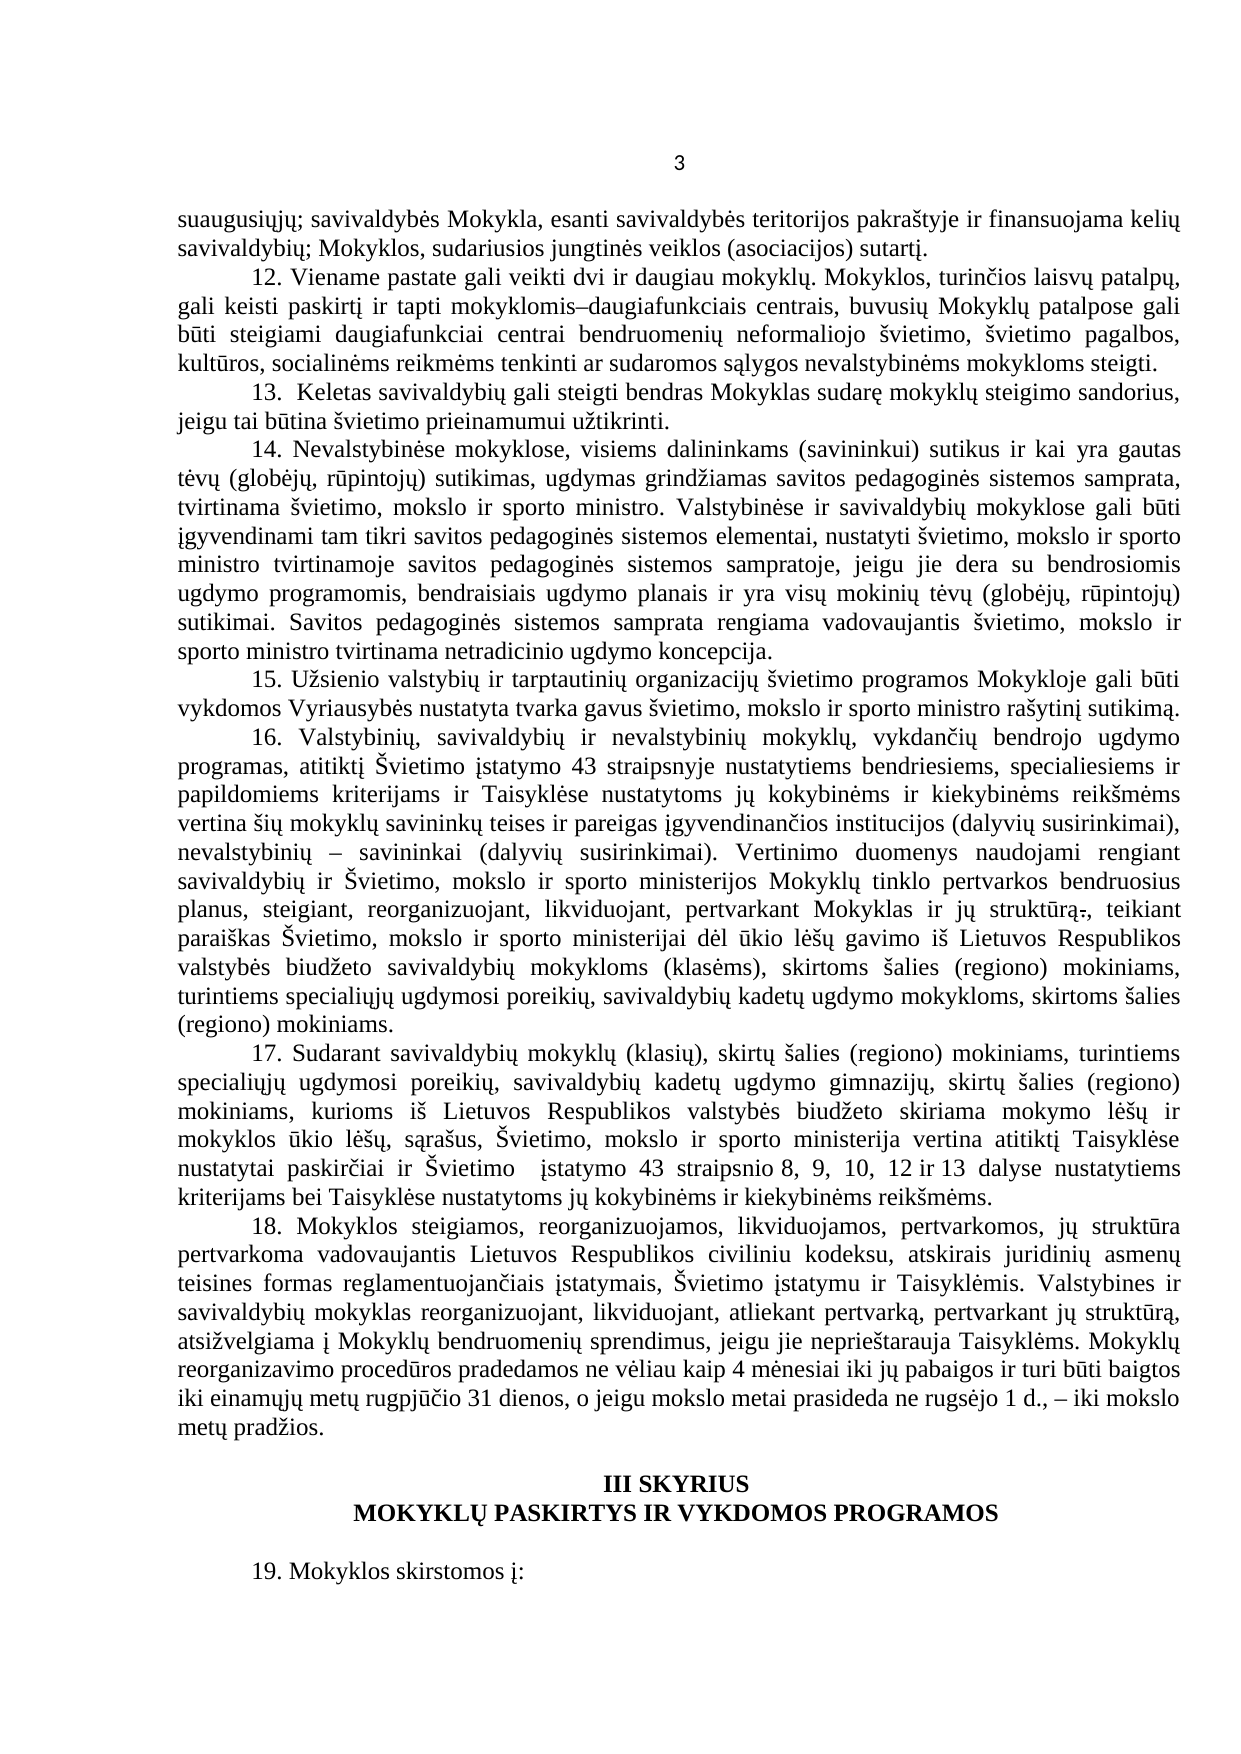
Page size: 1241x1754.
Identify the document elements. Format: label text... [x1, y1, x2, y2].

text 12. Viename pastate gali veikti dvi ir daugiau mokyklų. Mokyklos, turinčios laisvų patalpų, gali keisti paskirtį ir tapti mokyklomis–daugiafunkciais centrais, buvusių Mokyklų patalpose gali būti steigiami daugiafunkciai centrai bendruomenių neformaliojo švietimo, švietimo pagalbos, kultūros, socialinėms reikmėms tenkinti ar sudaromos sąlygos nevalstybinėms mokykloms steigti. [177, 262, 1181, 377]
text 13. Keletas savivaldybių gali steigti bendras Mokyklas sudarę mokyklų steigimo sandorius, jeigu tai būtina švietimo prieinamumui užtikrinti. [177, 377, 1181, 434]
text MOKYKLŲ PASKIRTYS IR VYKDOMOS PROGRAMOS [177, 1498, 1181, 1527]
text 17. Sudarant savivaldybių mokyklų (klasių), skirtų šalies (regiono) mokiniams, turintiems specialiųjų ugdymosi poreikių, savivaldybių kadetų ugdymo gimnazijų, skirtų šalies (regiono) mokiniams, kurioms iš Lietuvos Respublikos valstybės biudžeto skiriama mokymo lėšų ir mokyklos ūkio lėšų, sąrašus, Švietimo, mokslo ir sporto ministerija vertina atitiktį Taisyklėse nustatytai paskirčiai ir Švietimo įstatymo 43 straipsnio 8, 9, 10, 12 ir 13 dalyse nustatytiems kriterijams bei Taisyklėse nustatytoms jų kokybinėms ir kiekybinėms reikšmėms. [177, 1038, 1181, 1211]
text 18. Mokyklos steigiamos, reorganizuojamos, likviduojamos, pertvarkomos, jų struktūra pertvarkoma vadovaujantis Lietuvos Respublikos civiliniu kodeksu, atskirais juridinių asmenų teisines formas reglamentuojančiais įstatymais, Švietimo įstatymu ir Taisyklėmis. Valstybines ir savivaldybių mokyklas reorganizuojant, likviduojant, atliekant pertvarką, pertvarkant jų struktūrą, atsižvelgiama į Mokyklų bendruomenių sprendimus, jeigu jie neprieštarauja Taisyklėms. Mokyklų reorganizavimo procedūros pradedamos ne vėliau kaip 4 mėnesiai iki jų pabaigos ir turi būti baigtos iki einamųjų metų rugpjūčio 31 dienos, o jeigu mokslo metai prasideda ne rugsėjo 1 d., – iki mokslo metų pradžios. [177, 1211, 1181, 1441]
text 16. Valstybinių, savivaldybių ir nevalstybinių mokyklų, vykdančių bendrojo ugdymo programas, atitiktį Švietimo įstatymo 43 straipsnyje nustatytiems bendriesiems, specialiesiems ir papildomiems kriterijams ir Taisyklėse nustatytoms jų kokybinėms ir kiekybinėms reikšmėms vertina šių mokyklų savininkų teises ir pareigas įgyvendinančios institucijos (dalyvių susirinkimai), nevalstybinių – savininkai (dalyvių susirinkimai). Vertinimo duomenys naudojami rengiant savivaldybių ir Švietimo, mokslo ir sporto ministerijos Mokyklų tinklo pertvarkos bendruosius planus, steigiant, reorganizuojant, likviduojant, pertvarkant Mokyklas ir jų struktūrą., teikiant paraiškas Švietimo, mokslo ir sporto ministerijai dėl ūkio lėšų gavimo iš Lietuvos Respublikos valstybės biudžeto savivaldybių mokykloms (klasėms), skirtoms šalies (regiono) mokiniams, turintiems specialiųjų ugdymosi poreikių, savivaldybių kadetų ugdymo mokykloms, skirtoms šalies (regiono) mokiniams. [177, 722, 1181, 1038]
text 15. Užsienio valstybių ir tarptautinių organizacijų švietimo programos Mokykloje gali būti vykdomos Vyriausybės nustatyta tvarka gavus švietimo, mokslo ir sporto ministro rašytinį sutikimą. [177, 664, 1181, 722]
text III SKYRIUS [177, 1469, 1181, 1498]
text suaugusiųjų; savivaldybės Mokykla, esanti savivaldybės teritorijos pakraštyje ir finansuojama kelių savivaldybių; Mokyklos, sudariusios jungtinės veiklos (asociacijos) sutartį. [177, 204, 1181, 262]
text 14. Nevalstybinėse mokyklose, visiems dalininkams (savininkui) sutikus ir kai yra gautas tėvų (globėjų, rūpintojų) sutikimas, ugdymas grindžiamas savitos pedagoginės sistemos samprata, tvirtinama švietimo, mokslo ir sporto ministro. Valstybinėse ir savivaldybių mokyklose gali būti įgyvendinami tam tikri savitos pedagoginės sistemos elementai, nustatyti švietimo, mokslo ir sporto ministro tvirtinamoje savitos pedagoginės sistemos sampratoje, jeigu jie dera su bendrosiomis ugdymo programomis, bendraisiais ugdymo planais ir yra visų mokinių tėvų (globėjų, rūpintojų) sutikimai. Savitos pedagoginės sistemos samprata rengiama vadovaujantis švietimo, mokslo ir sporto ministro tvirtinama netradicinio ugdymo koncepcija. [177, 434, 1181, 664]
text 19. Mokyklos skirstomos į: [177, 1556, 1181, 1584]
